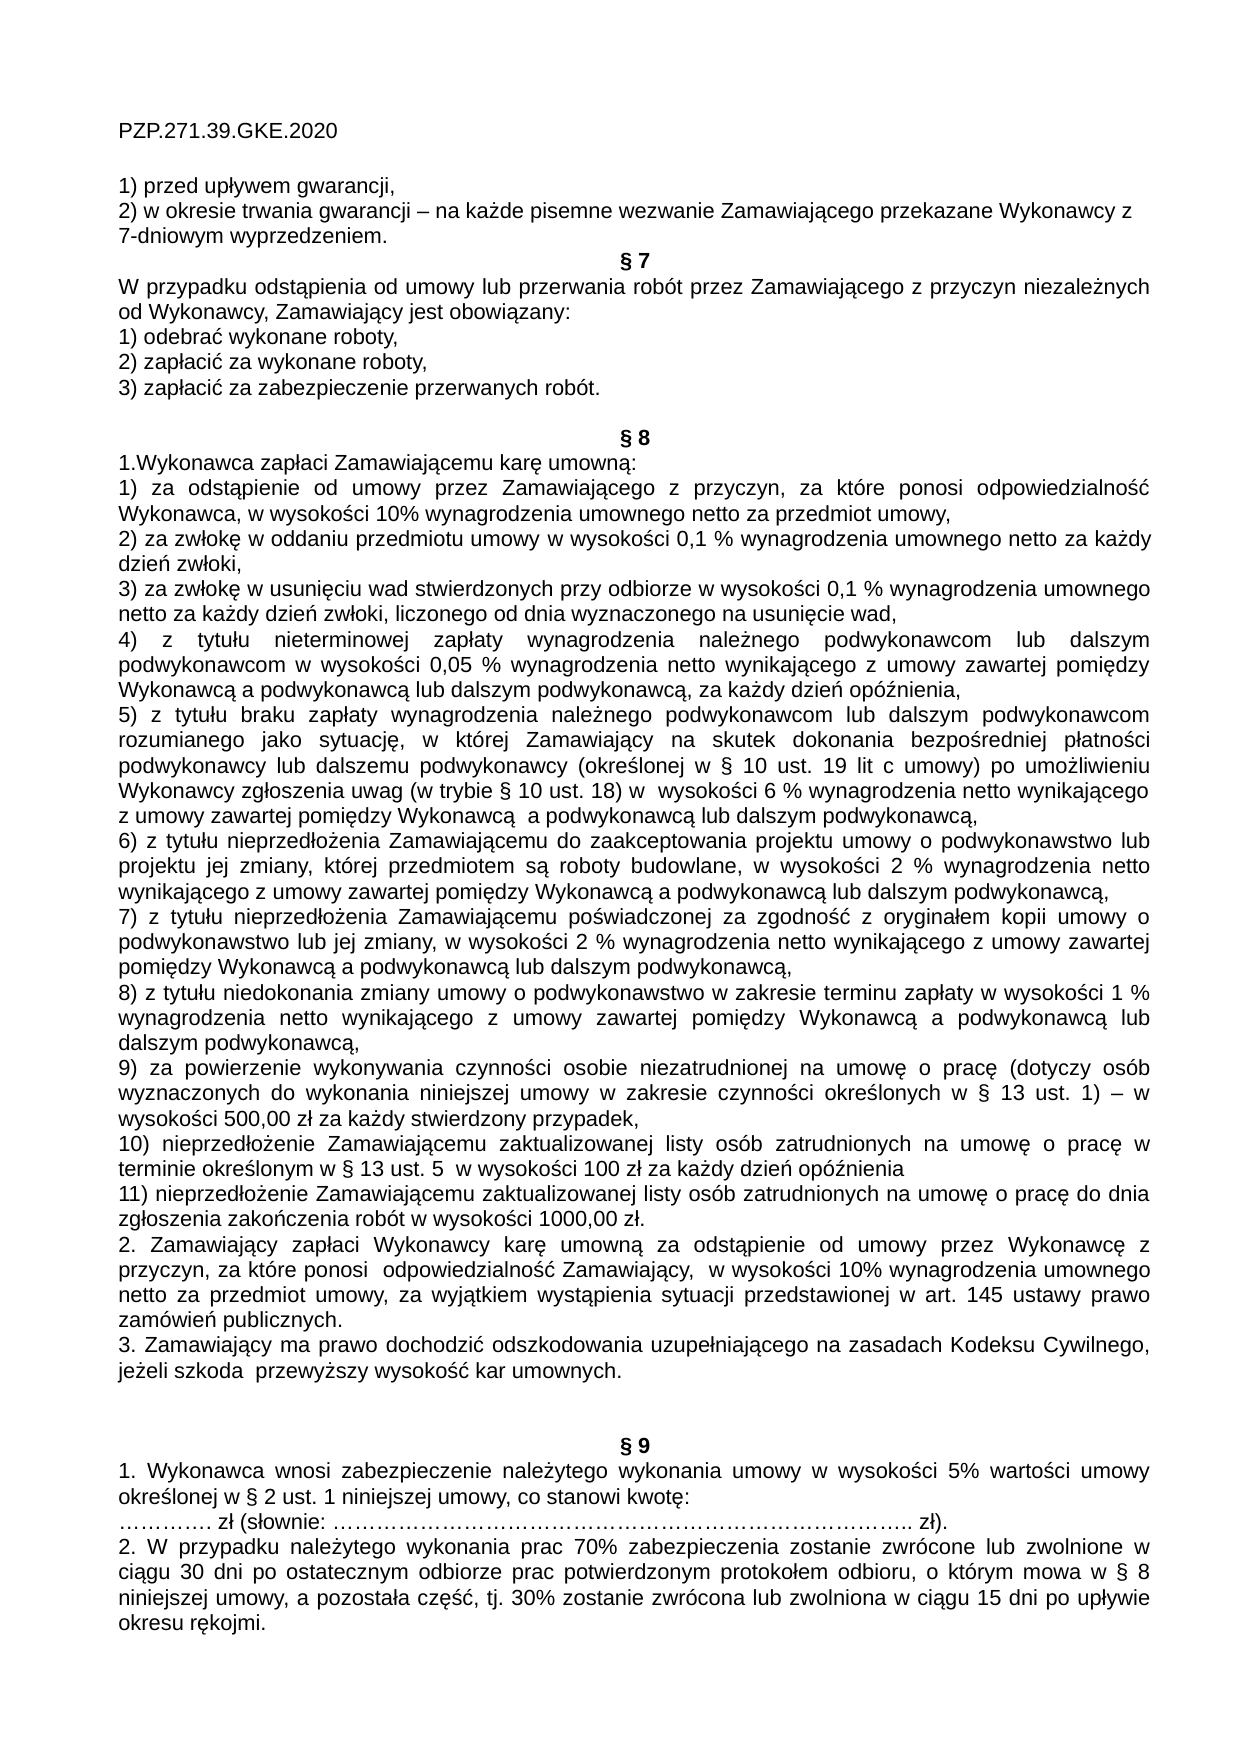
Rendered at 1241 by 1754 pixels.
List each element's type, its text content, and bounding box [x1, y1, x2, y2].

text 1. Wykonawca wnosi zabezpieczenie należytego wykonania umowy w wysokości 5% wartości umowy określonej w § 2 ust. 1 niniejszej umowy, co stanowi kwotę: [118, 1458, 1152, 1509]
text 3) za zwłokę w usunięciu wad stwierdzonych przy odbiorze w wysokości 0,1 % wynagrodzenia umownego netto za każdy dzień zwłoki, liczonego od dnia wyznaczonego na usunięcie wad, [118, 576, 1152, 627]
text 6) z tytułu nieprzedłożenia Zamawiającemu do zaakceptowania projektu umowy o podwykonawstwo lub projektu jej zmiany, której przedmiotem są roboty budowlane, w wysokości 2 % wynagrodzenia netto wynikającego z umowy zawartej pomiędzy Wykonawcą a podwykonawcą lub dalszym podwykonawcą, [118, 828, 1152, 904]
text 8) z tytułu niedokonania zmiany umowy o podwykonawstwo w zakresie terminu zapłaty w wysokości 1 % wynagrodzenia netto wynikającego z umowy zawartej pomiędzy Wykonawcą a podwykonawcą lub dalszym podwykonawcą, [118, 979, 1152, 1055]
text 7) z tytułu nieprzedłożenia Zamawiającemu poświadczonej za zgodność z oryginałem kopii umowy o podwykonawstwo lub jej zmiany, w wysokości 2 % wynagrodzenia netto wynikającego z umowy zawartej pomiędzy Wykonawcą a podwykonawcą lub dalszym podwykonawcą, [118, 904, 1152, 979]
text § 7 [118, 248, 1152, 274]
text 9) za powierzenie wykonywania czynności osobie niezatrudnionej na umowę o pracę (dotyczy osób wyznaczonych do wykonania niniejszej umowy w zakresie czynności określonych w § 13 ust. 1) – w wysokości 500,00 zł za każdy stwierdzony przypadek, [118, 1055, 1152, 1131]
text 1) za odstąpienie od umowy przez Zamawiającego z przyczyn, za które ponosi odpowiedzialność Wykonawca, w wysokości 10% wynagrodzenia umownego netto za przedmiot umowy, [118, 475, 1152, 526]
text 3) zapłacić za zabezpieczenie przerwanych robót. [118, 374, 1152, 400]
text W przypadku odstąpienia od umowy lub przerwania robót przez Zamawiającego z przyczyn niezależnych od Wykonawcy, Zamawiający jest obowiązany: [118, 274, 1152, 324]
text 2) w okresie trwania gwarancji – na każde pisemne wezwanie Zamawiającego przekazane Wykonawcy z 7-dniowym wyprzedzeniem. [118, 198, 1152, 248]
text 11) nieprzedłożenie Zamawiającemu zaktualizowanej listy osób zatrudnionych na umowę o pracę do dnia zgłoszenia zakończenia robót w wysokości 1000,00 zł. [118, 1181, 1152, 1232]
text 5) z tytułu braku zapłaty wynagrodzenia należnego podwykonawcom lub dalszym podwykonawcom rozumianego jako sytuację, w której Zamawiający na skutek dokonania bezpośredniej płatności podwykonawcy lub dalszemu podwykonawcy (określonej w § 10 ust. 19 lit c umowy) po umożliwieniu Wykonawcy zgłoszenia uwag (w trybie § 10 ust. 18) w wysokości 6 % wynagrodzenia netto wynikającego z umowy zawartej pomiędzy Wykonawcą a podwykonawcą lub dalszym podwykonawcą, [118, 702, 1152, 828]
text 1.Wykonawca zapłaci Zamawiającemu karę umowną: [118, 450, 1152, 475]
text § 8 [118, 425, 1152, 450]
text 2) zapłacić za wykonane roboty, [118, 349, 1152, 374]
text …………. zł (słownie: …………………………………………………………………….. zł). [118, 1509, 1152, 1534]
text 1) przed upływem gwarancji, [118, 173, 1152, 198]
text 3. Zamawiający ma prawo dochodzić odszkodowania uzupełniającego na zasadach Kodeksu Cywilnego, jeżeli szkoda przewyższy wysokość kar umownych. [118, 1332, 1152, 1383]
text 2. W przypadku należytego wykonania prac 70% zabezpieczenia zostanie zwrócone lub zwolnione w ciągu 30 dni po ostatecznym odbiorze prac potwierdzonym protokołem odbioru, o którym mowa w § 8 niniejszej umowy, a pozostała część, tj. 30% zostanie zwrócona lub zwolniona w ciągu 15 dni po upływie okresu rękojmi. [118, 1534, 1152, 1635]
text 4) z tytułu nieterminowej zapłaty wynagrodzenia należnego podwykonawcom lub dalszym podwykonawcom w wysokości 0,05 % wynagrodzenia netto wynikającego z umowy zawartej pomiędzy Wykonawcą a podwykonawcą lub dalszym podwykonawcą, za każdy dzień opóźnienia, [118, 627, 1152, 702]
text 2. Zamawiający zapłaci Wykonawcy karę umowną za odstąpienie od umowy przez Wykonawcę z przyczyn, za które ponosi odpowiedzialność Zamawiający, w wysokości 10% wynagrodzenia umownego netto za przedmiot umowy, za wyjątkiem wystąpienia sytuacji przedstawionej w art. 145 ustawy prawo zamówień publicznych. [118, 1232, 1152, 1332]
text 1) odebrać wykonane roboty, [118, 324, 1152, 349]
text 10) nieprzedłożenie Zamawiającemu zaktualizowanej listy osób zatrudnionych na umowę o pracę w terminie określonym w § 13 ust. 5 w wysokości 100 zł za każdy dzień opóźnienia [118, 1131, 1152, 1181]
text § 9 [118, 1433, 1152, 1458]
text 2) za zwłokę w oddaniu przedmiotu umowy w wysokości 0,1 % wynagrodzenia umownego netto za każdy dzień zwłoki, [118, 526, 1152, 576]
